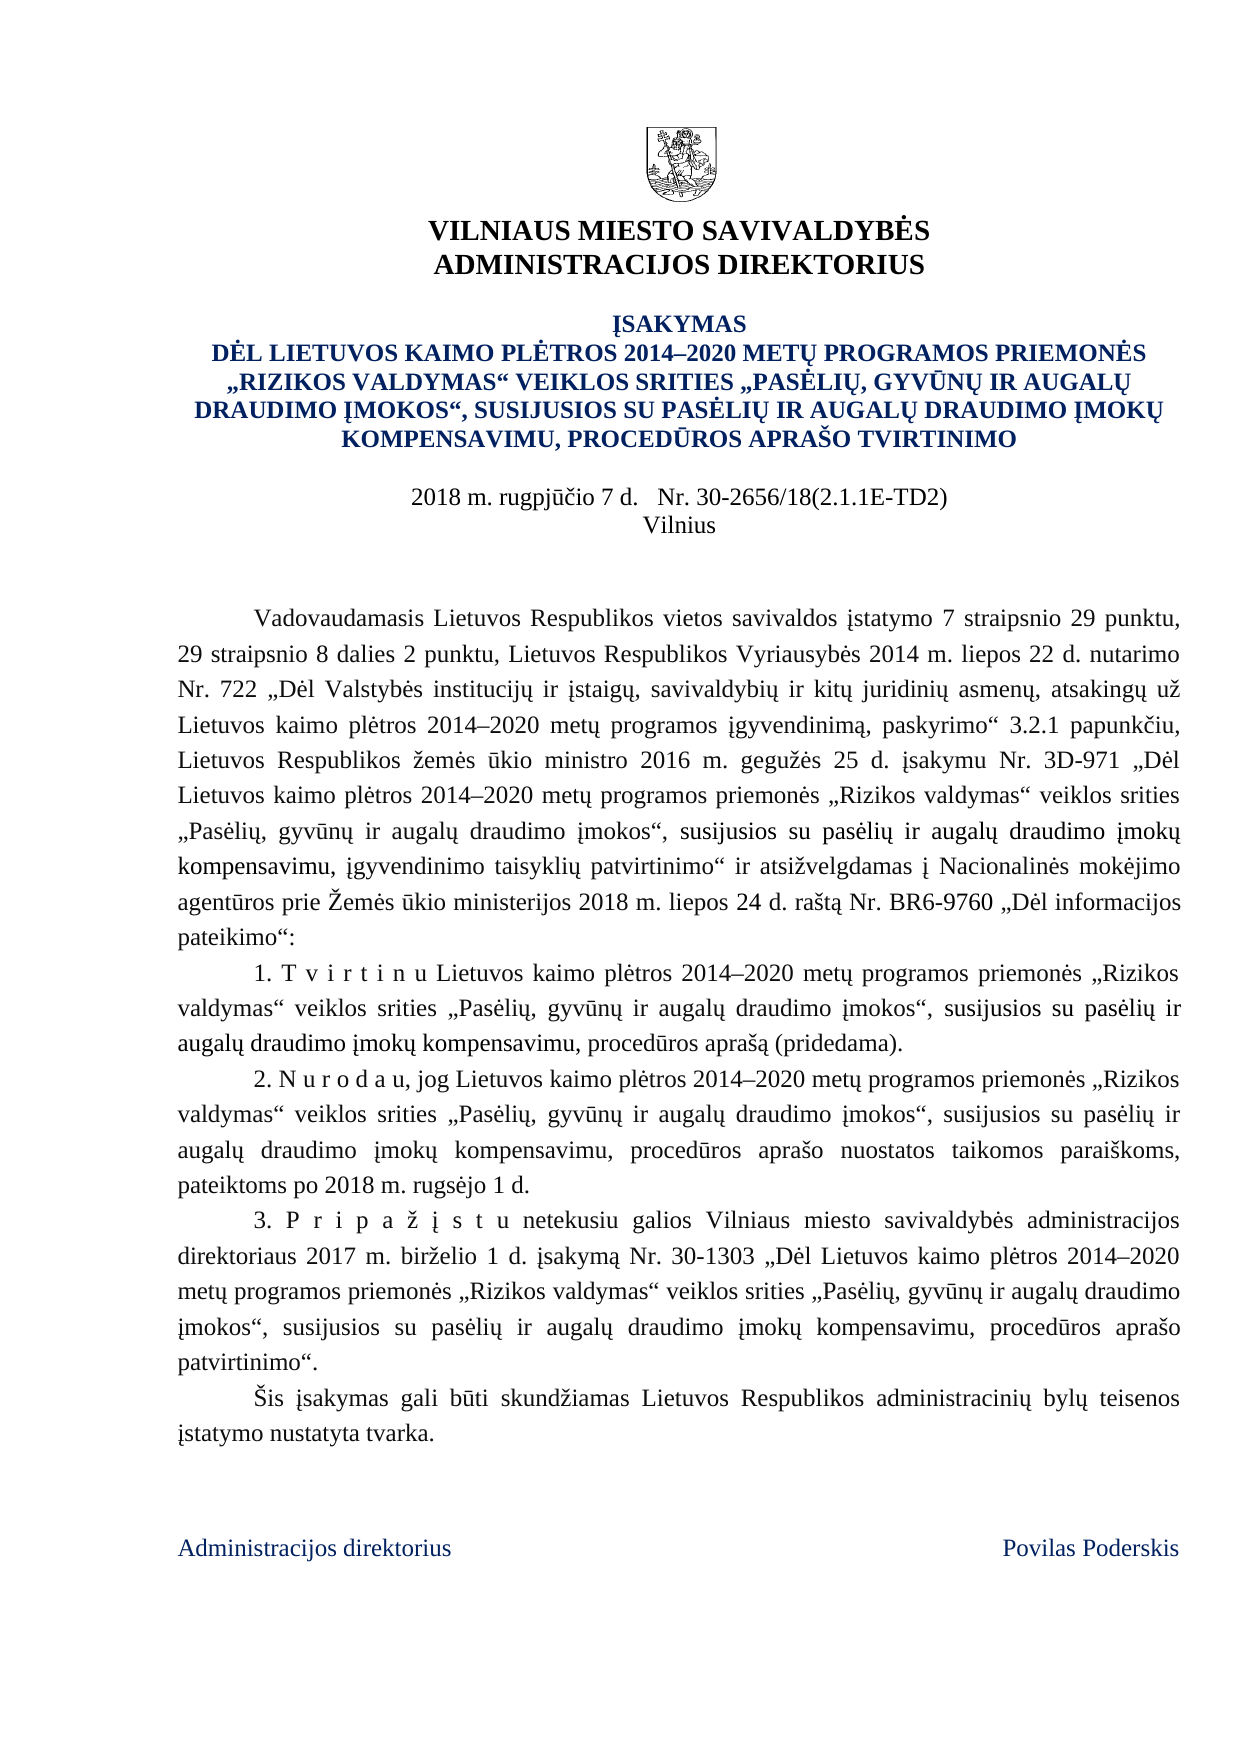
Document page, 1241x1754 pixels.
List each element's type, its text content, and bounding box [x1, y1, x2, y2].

text 2018 m. rugpjūčio 7 d. Nr. 30-2656/18(2.1.1E-TD2) [177, 482, 1181, 511]
text ADMINISTRACIJOS DIREKTORIUS [177, 247, 1181, 281]
text VILNIAUS MIESTO SAVIVALDYBĖS [177, 213, 1181, 247]
text DĖL LIETUVOS KAIMO PLĖTROS 2014–2020 METŲ PROGRAMOS PRIEMONĖS „RIZIKOS VALDYMAS“ VEIKLOS SRITIES „PASĖLIŲ, GYVŪNŲ IR AUGALŲ DRAUDIMO ĮMOKOS“, SUSIJUSIOS SU PASĖLIŲ IR AUGALŲ DRAUDIMO ĮMOKŲ KOMPENSAVIMU, PROCEDŪROS APRAŠO TVIRTINIMO [177, 338, 1181, 453]
text Šis įsakymas gali būti skundžiamas Lietuvos Respublikos administracinių bylų teisenos įstatymo nustatyta tvarka. [177, 1376, 1181, 1447]
text 1. T v i r t i n u Lietuvos kaimo plėtros 2014–2020 metų programos priemonės „Rizikos valdymas“ veiklos srities „Pasėlių, gyvūnų ir augalų draudimo įmokos“, susijusios su pasėlių ir augalų draudimo įmokų kompensavimu, procedūros aprašą (pridedama). [177, 951, 1181, 1057]
text 2. N u r o d a u, jog Lietuvos kaimo plėtros 2014–2020 metų programos priemonės „Rizikos valdymas“ veiklos srities „Pasėlių, gyvūnų ir augalų draudimo įmokos“, susijusios su pasėlių ir augalų draudimo įmokų kompensavimu, procedūros aprašo nuostatos taikomos paraiškoms, pateiktoms po 2018 m. rugsėjo 1 d. [177, 1057, 1181, 1199]
text ĮSAKYMAS [177, 309, 1181, 338]
text Administracijos direktorius Povilas Poderskis [177, 1533, 1181, 1562]
text Vadovaudamasis Lietuvos Respublikos vietos savivaldos įstatymo 7 straipsnio 29 punktu, 29 straipsnio 8 dalies 2 punktu, Lietuvos Respublikos Vyriausybės 2014 m. liepos 22 d. nutarimo Nr. 722 „Dėl Valstybės institucijų ir įstaigų, savivaldybių ir kitų juridinių asmenų, atsakingų už Lietuvos kaimo plėtros 2014–2020 metų programos įgyvendinimą, paskyrimo“ 3.2.1 papunkčiu, Lietuvos Respublikos žemės ūkio ministro 2016 m. gegužės 25 d. įsakymu Nr. 3D-971 „Dėl Lietuvos kaimo plėtros 2014–2020 metų programos priemonės „Rizikos valdymas“ veiklos srities „Pasėlių, gyvūnų ir augalų draudimo įmokos“, susijusios su pasėlių ir augalų draudimo įmokų kompensavimu, įgyvendinimo taisyklių patvirtinimo“ ir atsižvelgdamas į Nacionalinės mokėjimo agentūros prie Žemės ūkio ministerijos 2018 m. liepos 24 d. raštą Nr. BR6-9760 „Dėl informacijos pateikimo“: [177, 597, 1181, 951]
text Vilnius [177, 511, 1181, 539]
text 3. P r i p a ž į s t u netekusiu galios Vilniaus miesto savivaldybės administracijos direktoriaus 2017 m. birželio 1 d. įsakymą Nr. 30-1303 „Dėl Lietuvos kaimo plėtros 2014–2020 metų programos priemonės „Rizikos valdymas“ veiklos srities „Pasėlių, gyvūnų ir augalų draudimo įmokos“, susijusios su pasėlių ir augalų draudimo įmokų kompensavimu, procedūros aprašo patvirtinimo“. [177, 1199, 1181, 1376]
